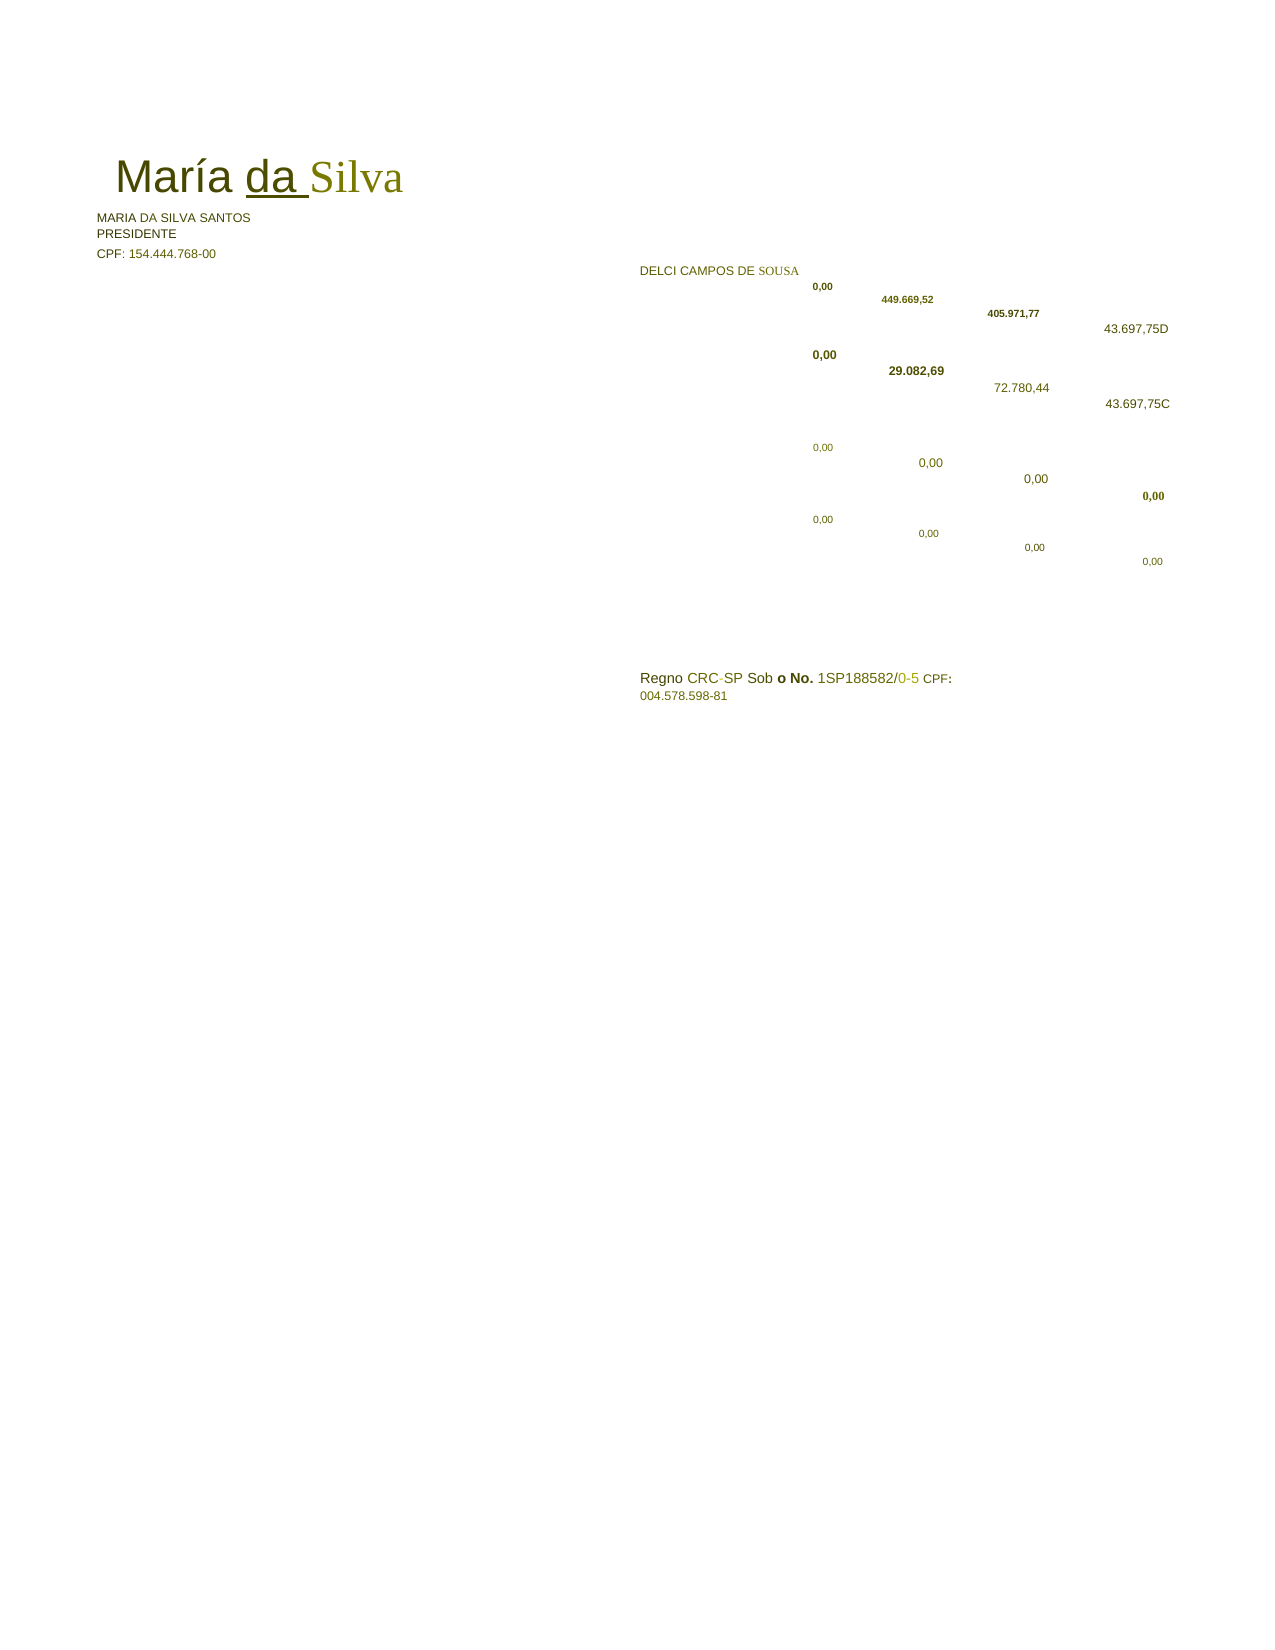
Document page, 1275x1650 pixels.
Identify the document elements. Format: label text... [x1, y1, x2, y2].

text María da Silva [116, 150, 501, 203]
text 0,00 [1142, 488, 1236, 503]
text 0,00 [1142, 555, 1236, 567]
text 0,00 [918, 455, 1012, 470]
text CPF: 154.444.768-00 [97, 247, 294, 261]
text Regno CRC-SP Sob o No. 1SP188582/0-5 CPF: 004.578.598-81 [640, 670, 978, 703]
text 449.669,52 [881, 294, 1013, 306]
text 0,00 [812, 280, 906, 292]
text 0,00 [812, 347, 906, 362]
text DELCI CAMPOS DE SOUSA [639, 263, 873, 278]
text 72.780,44 [994, 380, 1119, 394]
text 43.697,75C [1105, 397, 1237, 411]
text 0,00 [813, 442, 907, 453]
text 0,00 [918, 528, 1012, 540]
text 405.971,77 [987, 308, 1118, 319]
text 0,00 [1024, 472, 1118, 486]
text 0,00 [813, 514, 907, 526]
text 29.082,69 [888, 364, 1013, 378]
text 0,00 [1024, 542, 1118, 554]
text MARIA DA SILVA SANTOS PRESIDENTE [97, 211, 325, 242]
text 43.697,75D [1104, 321, 1236, 336]
